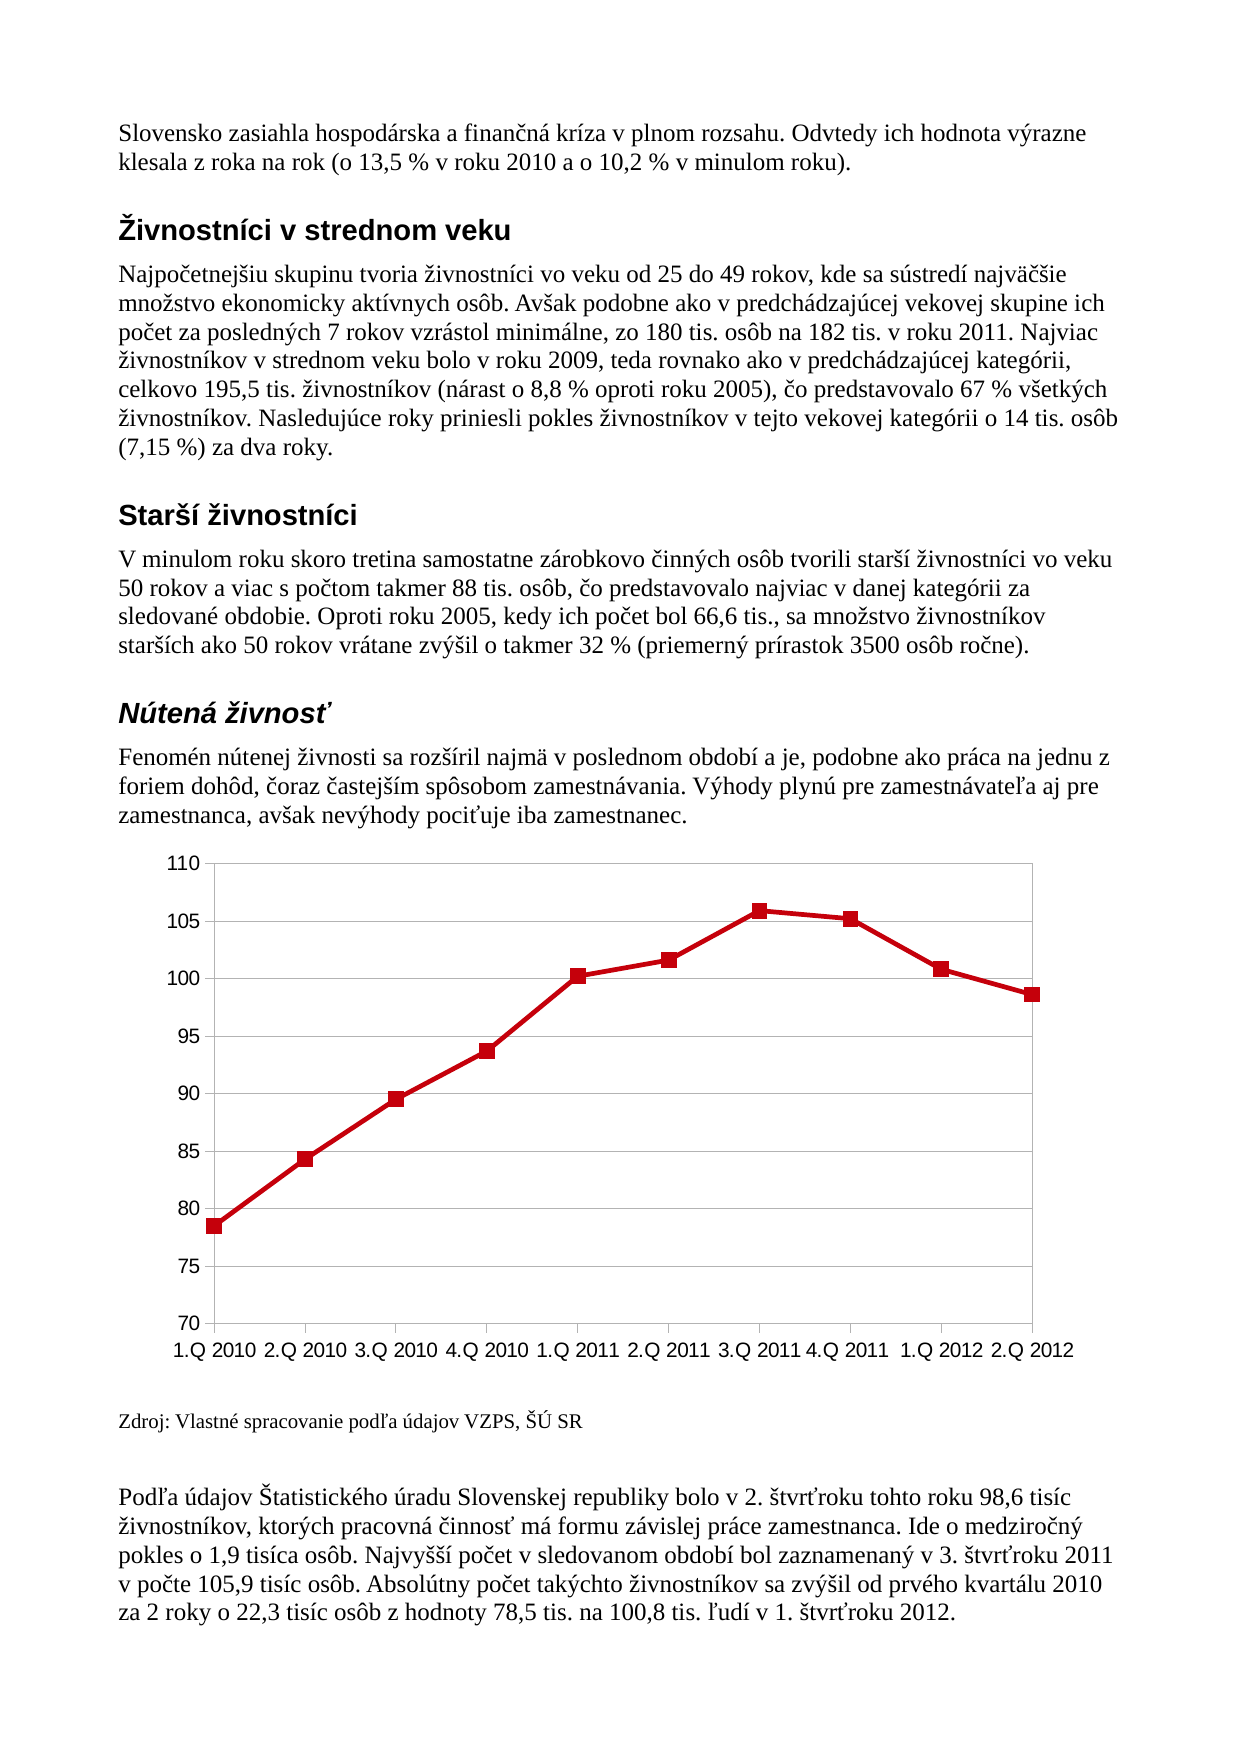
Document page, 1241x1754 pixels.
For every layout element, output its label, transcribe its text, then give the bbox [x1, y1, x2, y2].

text Fenomén nútenej živnosti sa rozšíril najmä v poslednom období a je, podobne ako práca na jednu z foriem dohôd, čoraz častejším spôsobom zamestnávania. Výhody plynú pre zamestnávateľa aj pre zamestnanca, avšak nevýhody pociťuje iba zamestnanec. [118, 742, 1122, 829]
text Slovensko zasiahla hospodárska a finančná kríza v plnom rozsahu. Odvtedy ich hodnota výrazne klesala z roka na rok (o 13,5 % v roku 2010 a o 10,2 % v minulom roku). [118, 118, 1122, 176]
text Zdroj: Vlastné spracovanie podľa údajov VZPS, ŠÚ SR [118, 1409, 1122, 1433]
text Najpočetnejšiu skupinu tvoria živnostníci vo veku od 25 do 49 rokov, kde sa sústredí najväčšie množstvo ekonomicky aktívnych osôb. Avšak podobne ako v predchádzajúcej vekovej skupine ich počet za posledných 7 rokov vzrástol minimálne, zo 180 tis. osôb na 182 tis. v roku 2011. Najviac živnostníkov v strednom veku bolo v roku 2009, teda rovnako ako v predchádzajúcej kategórii, celkovo 195,5 tis. živnostníkov (nárast o 8,8 % oproti roku 2005), čo predstavovalo 67 % všetkých živnostníkov. Nasledujúce roky priniesli pokles živnostníkov v tejto vekovej kategórii o 14 tis. osôb (7,15 %) za dva roky. [118, 259, 1122, 460]
text Podľa údajov Štatistického úradu Slovenskej republiky bolo v 2. štvrťroku tohto roku 98,6 tisíc živnostníkov, ktorých pracovná činnosť má formu závislej práce zamestnanca. Ide o medziročný pokles o 1,9 tisíca osôb. Najvyšší počet v sledovanom období bol zaznamenaný v 3. štvrťroku 2011 v počte 105,9 tisíc osôb. Absolútny počet takýchto živnostníkov sa zvýšil od prvého kvartálu 2010 za 2 roky o 22,3 tisíc osôb z hodnoty 78,5 tis. na 100,8 tis. ľudí v 1. štvrťroku 2012. [118, 1482, 1122, 1626]
subtitle Živnostníci v strednom veku [118, 213, 1122, 247]
subtitle Nútená živnosť [118, 696, 1122, 730]
subtitle Starší živnostníci [118, 498, 1122, 531]
text V minulom roku skoro tretina samostatne zárobkovo činných osôb tvorili starší živnostníci vo veku 50 rokov a viac s počtom takmer 88 tis. osôb, čo predstavovalo najviac v danej kategórii za sledované obdobie. Oproti roku 2005, kedy ich počet bol 66,6 tis., sa množstvo živnostníkov starších ako 50 rokov vrátane zvýšil o takmer 32 % (priemerný prírastok 3500 osôb ročne). [118, 544, 1122, 659]
